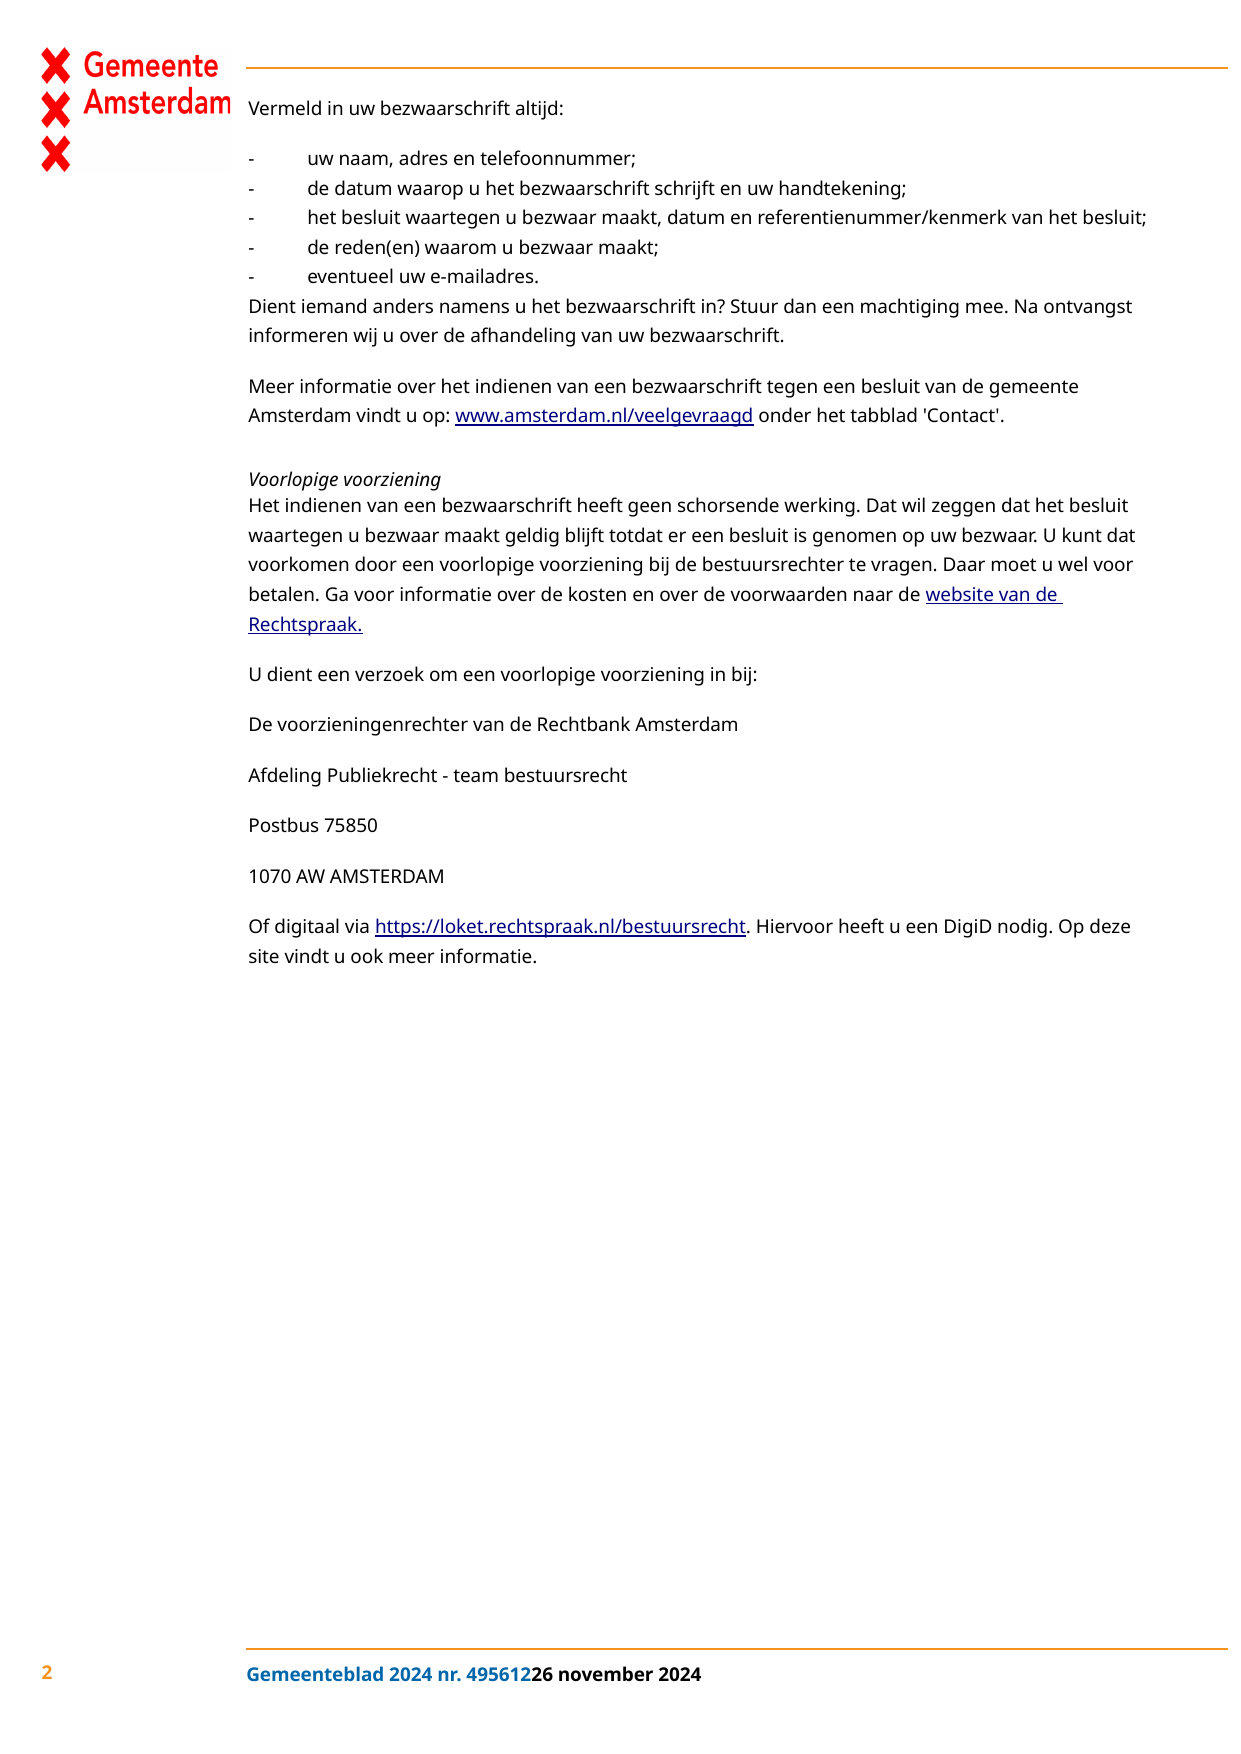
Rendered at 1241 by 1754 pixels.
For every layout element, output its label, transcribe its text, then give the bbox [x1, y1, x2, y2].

text De voorzieningenrechter van de Rechtbank Amsterdam [248, 712, 1152, 737]
list eventueel uw e-mailadres. [248, 263, 1152, 289]
list de datum waarop u het bezwaarschrift schrijft en uw handtekening; [248, 175, 1152, 201]
list uw naam, adres en telefoonnummer; [248, 145, 1152, 171]
text Dient iemand anders namens u het bezwaarschrift in? Stuur dan een machtiging mee. Na ontvangst informeren wij u over de afhandeling van uw bezwaarschrift. [248, 293, 1152, 348]
list de reden(en) waarom u bezwaar maakt; [248, 234, 1152, 260]
text Het indienen van een bezwaarschrift heeft geen schorsende werking. Dat wil zeggen dat het besluit waartegen u bezwaar maakt geldig blijft totdat er een besluit is genomen op uw bezwaar. U kunt dat voorkomen door een voorlopige voorziening bij de bestuursrechter te vragen. Daar moet u wel voor betalen. Ga voor informatie over de kosten en over de voorwaarden naar de website van de Rechtspraak. [248, 492, 1152, 636]
text Meer informatie over het indienen van een bezwaarschrift tegen een besluit van de gemeente Amsterdam vindt u op: www.amsterdam.nl/veelgevraagd onder het tabblad 'Contact'. [248, 373, 1152, 428]
text Vermeld in uw bezwaarschrift altijd: [248, 95, 1152, 121]
text U dient een verzoek om een voorlopige voorziening in bij: [248, 661, 1152, 687]
text Of digitaal via https://loket.rechtspraak.nl/bestuursrecht. Hiervoor heeft u een DigiD nodig. Op deze site vindt u ook meer informatie. [248, 913, 1152, 968]
text Postbus 75850 [248, 812, 1152, 838]
text Voorlopige voorziening [248, 467, 1152, 492]
picture [41, 47, 231, 172]
text 1070 AW AMSTERDAM [248, 863, 1152, 888]
text Afdeling Publiekrecht - team bestuursrecht [248, 762, 1152, 788]
list het besluit waartegen u bezwaar maakt, datum en referentienummer/kenmerk van het besluit; [248, 204, 1152, 230]
